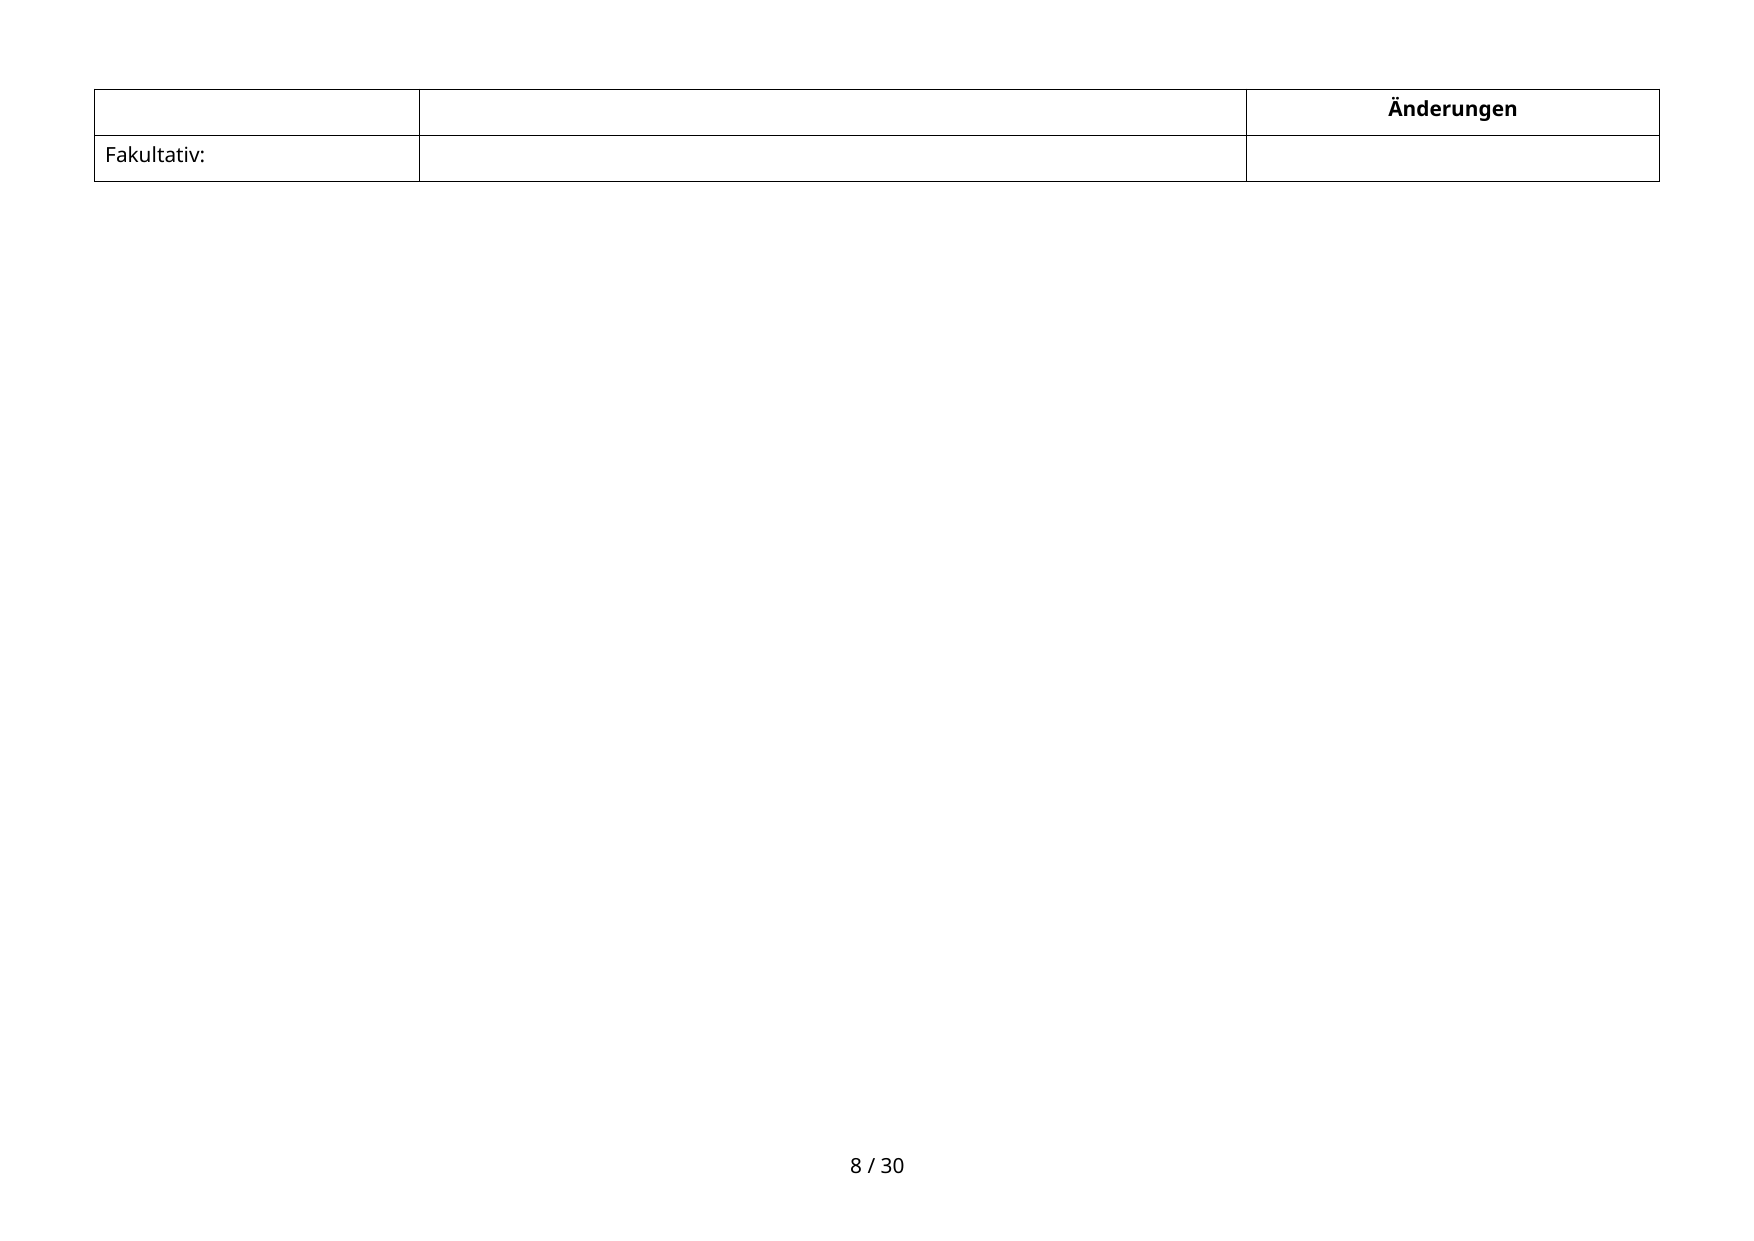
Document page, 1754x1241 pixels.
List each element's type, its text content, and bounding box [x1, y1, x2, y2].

table_cell [1247, 136, 1659, 181]
table_cell Fakultativ: [95, 136, 419, 181]
table_header Änderungen [1247, 90, 1659, 134]
table_header [95, 90, 419, 134]
table_header [420, 90, 1246, 134]
table_cell [420, 136, 1246, 181]
